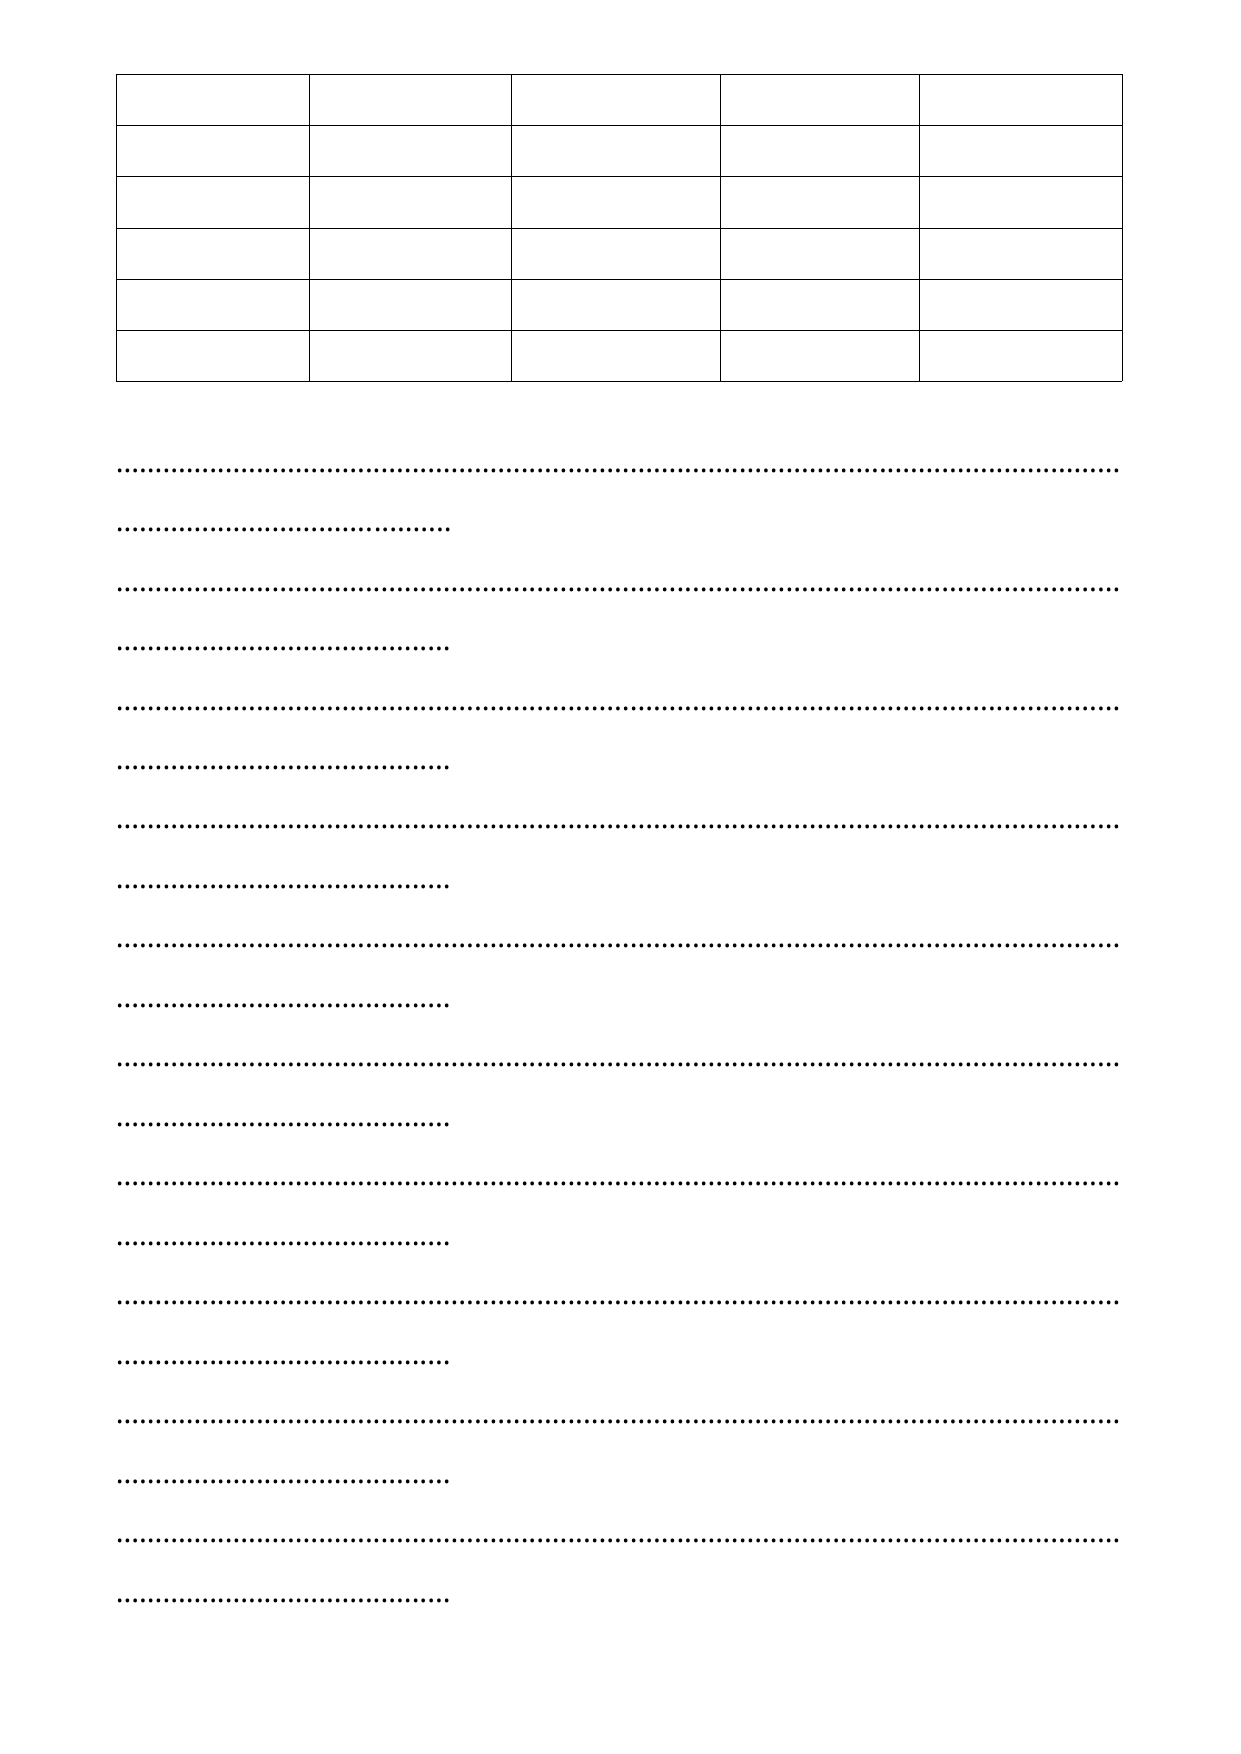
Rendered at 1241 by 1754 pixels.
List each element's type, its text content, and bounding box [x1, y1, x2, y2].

table_cell [920, 177, 1122, 227]
text ............................................................................................................................................................................ [116, 1392, 1123, 1492]
table_cell [721, 229, 919, 279]
table_cell [920, 126, 1122, 176]
table_cell [310, 177, 511, 227]
table_cell [117, 126, 309, 176]
table_cell [721, 177, 919, 227]
text ............................................................................................................................................................................ [116, 441, 1123, 540]
table_cell [512, 280, 720, 330]
text ............................................................................................................................................................................ [116, 798, 1123, 897]
table_cell [310, 75, 511, 125]
table_cell [117, 331, 309, 381]
text ............................................................................................................................................................................ [116, 1273, 1123, 1373]
table_cell [721, 280, 919, 330]
table_cell [512, 331, 720, 381]
table_cell [310, 280, 511, 330]
table_cell [512, 126, 720, 176]
table_cell [117, 280, 309, 330]
table_cell [117, 229, 309, 279]
table_cell [721, 331, 919, 381]
table_cell [920, 331, 1122, 381]
table_cell [920, 280, 1122, 330]
text ............................................................................................................................................................................ [116, 1511, 1123, 1611]
text ............................................................................................................................................................................ [116, 1036, 1123, 1135]
table_cell [512, 229, 720, 279]
table_cell [721, 126, 919, 176]
table_cell [117, 177, 309, 227]
table_cell [117, 75, 309, 125]
table_cell [310, 229, 511, 279]
table_cell [512, 75, 720, 125]
text ............................................................................................................................................................................ [116, 560, 1123, 659]
text ............................................................................................................................................................................ [116, 679, 1123, 778]
table_cell [920, 229, 1122, 279]
text ............................................................................................................................................................................ [116, 1154, 1123, 1254]
table_cell [310, 331, 511, 381]
text ............................................................................................................................................................................ [116, 917, 1123, 1016]
table_cell [721, 75, 919, 125]
table_cell [310, 126, 511, 176]
table_cell [512, 177, 720, 227]
table_cell [920, 75, 1122, 125]
